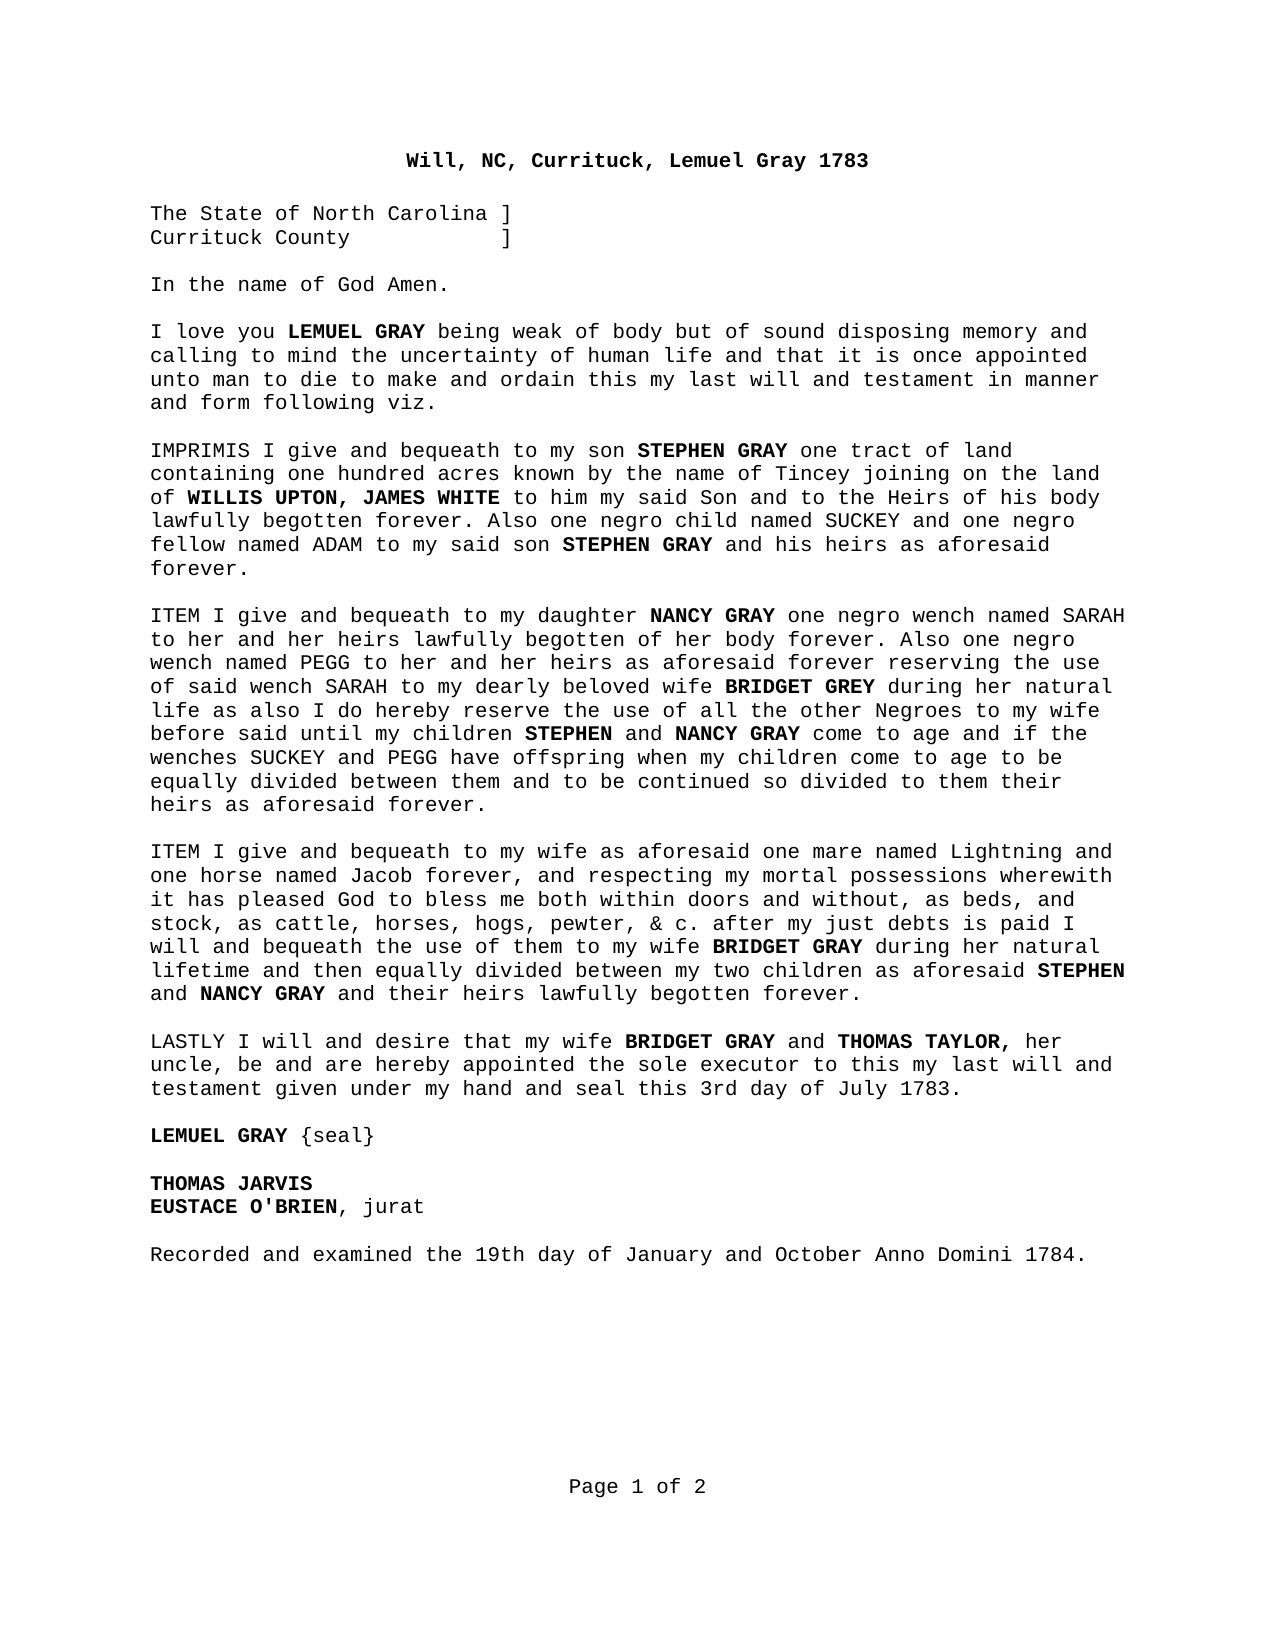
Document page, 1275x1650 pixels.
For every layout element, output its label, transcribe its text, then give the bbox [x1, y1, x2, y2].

text Lastly I will and desire that my wife Bridget gray and Thomas Taylor, her uncle, be and are hereby appointed the sole executor to this my last will and testament given under my hand and seal this 3rd day of July 1783. [150, 1031, 1125, 1102]
text In the name of God Amen. [150, 274, 1125, 298]
text Eustace O'Brien, jurat [150, 1196, 1125, 1220]
text Thomas Jarvis [150, 1173, 1125, 1196]
text I love you Lemuel gray being weak of body but of sound disposing memory and calling to mind the uncertainty of human life and that it is once appointed unto man to die to make and ordain this my last will and testament in manner and form following viz. [150, 321, 1125, 416]
text Item I give and bequeath to my wife as aforesaid one mare named Lightning and one horse named Jacob forever, and respecting my mortal possessions wherewith it has pleased God to bless me both within doors and without, as beds, and stock, as cattle, horses, hogs, pewter, & c. after my just debts is paid I will and bequeath the use of them to my wife Bridget gray during her natural lifetime and then equally divided between my two children as aforesaid Stephen and Nancy gray and their heirs lawfully begotten forever. [150, 842, 1125, 1007]
text Currituck County ] [150, 227, 1125, 250]
text IMPRIMIS I give and bequeath to my son Stephen gray one tract of land containing one hundred acres known by the name of Tincey joining on the land of Willis Upton, James White to him my said Son and to the Heirs of his body lawfully begotten forever. Also one negro child named suckey and one negro fellow named Adam to my said son Stephen gray and his heirs as aforesaid forever. [150, 439, 1125, 581]
text Lemuel Gray {seal} [150, 1125, 1125, 1149]
text The State of North Carolina ] [150, 203, 1125, 227]
text ITEM I give and bequeath to my daughter Nancy gray one negro wench named Sarah to her and her heirs lawfully begotten of her body forever. Also one negro wench named Pegg to her and her heirs as aforesaid forever reserving the use of said wench Sarah to my dearly beloved wife Bridget Grey during her natural life as also I do hereby reserve the use of all the other Negroes to my wife before said until my children Stephen and Nancy gray come to age and if the wenches suckey and Pegg have offspring when my children come to age to be equally divided between them and to be continued so divided to them their heirs as aforesaid forever. [150, 605, 1125, 818]
text Recorded and examined the 19th day of January and October Anno Domini 1784. [150, 1243, 1125, 1267]
